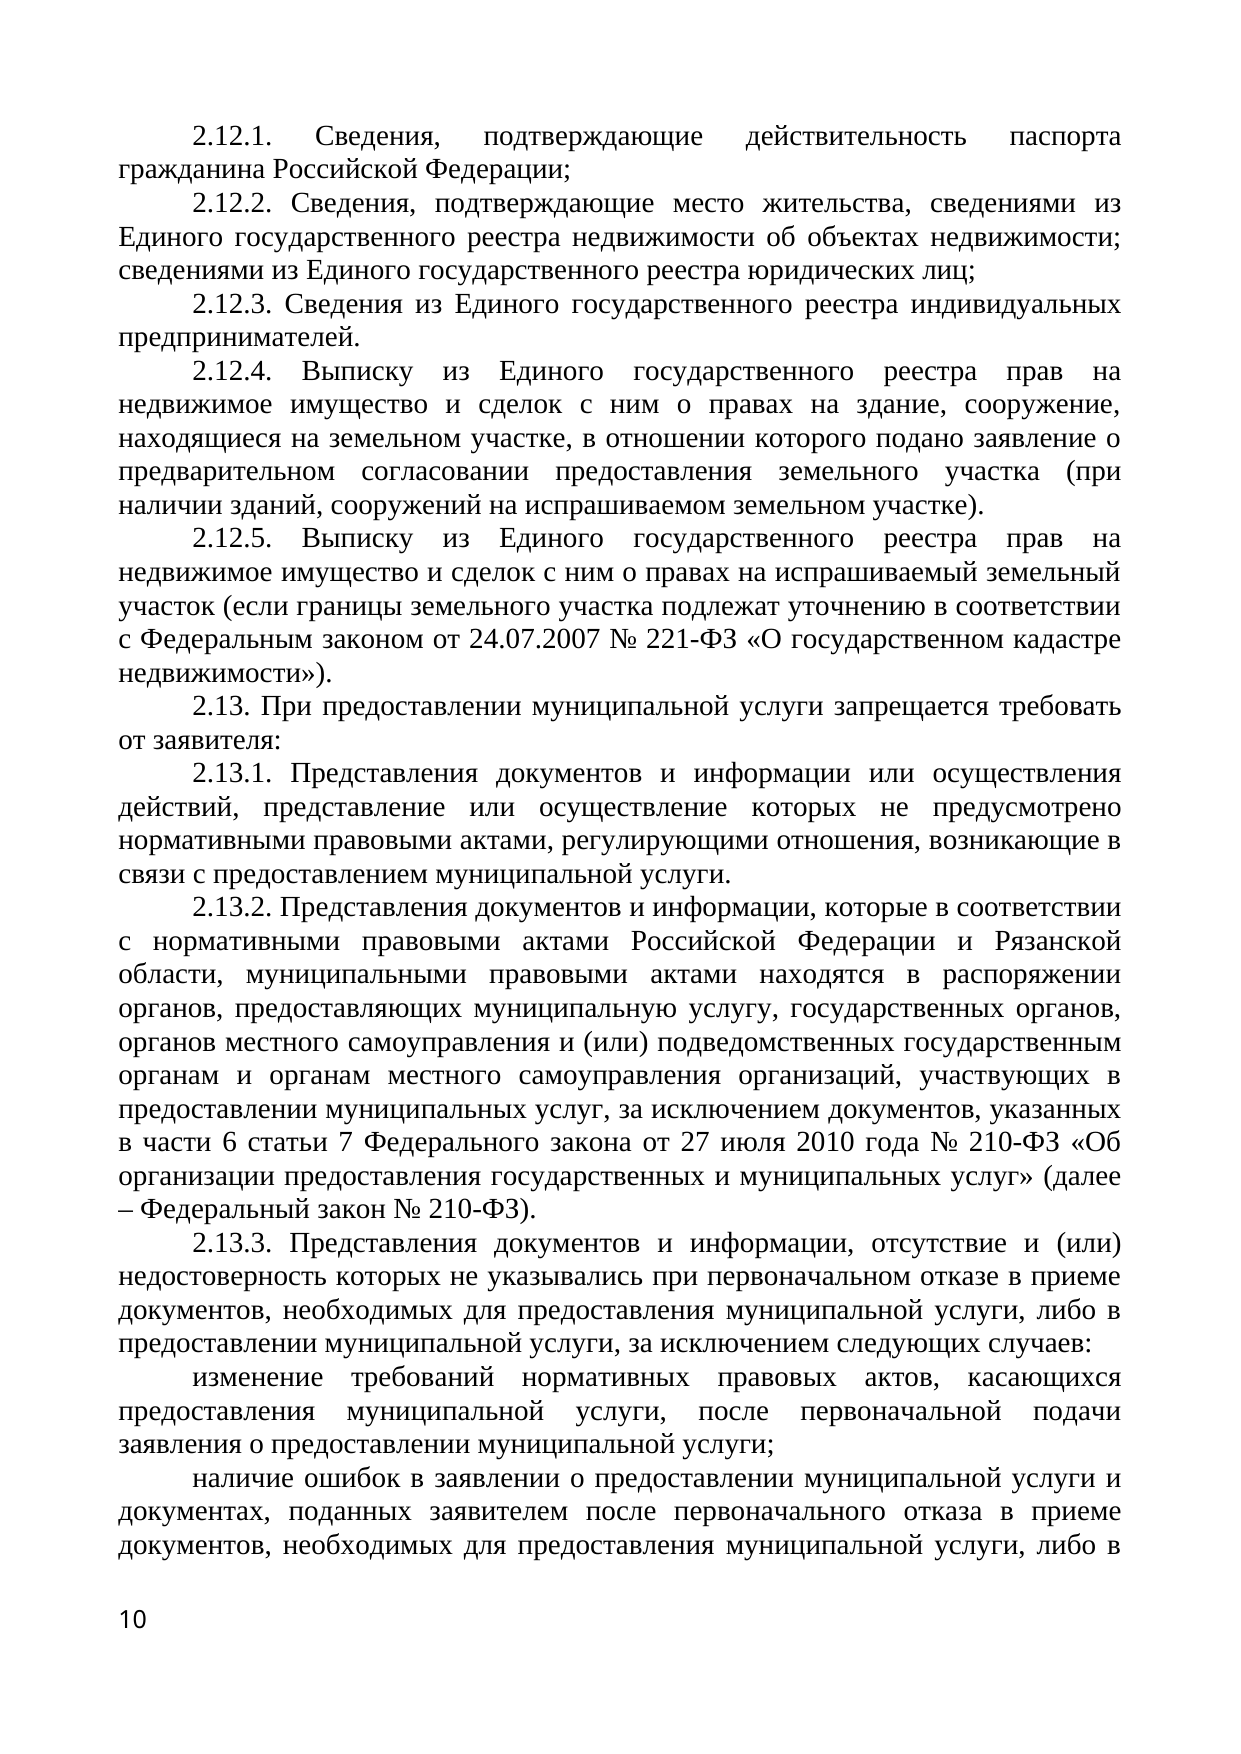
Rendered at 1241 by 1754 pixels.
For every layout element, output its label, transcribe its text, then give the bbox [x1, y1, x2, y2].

text 2.13.2. Представления документов и информации, которые в соответствии с нормативными правовыми актами Российской Федерации и Рязанской области, муниципальными правовыми актами находятся в распоряжении органов, предоставляющих муниципальную услугу, государственных органов, органов местного самоуправления и (или) подведомственных государственным органам и органам местного самоуправления организаций, участвующих в предоставлении муниципальных услуг, за исключением документов, указанных в части 6 статьи 7 Федерального закона от 27 июля 2010 года № 210-ФЗ «Об организации предоставления государственных и муниципальных услуг» (далее – Федеральный закон № 210-ФЗ). [118, 889, 1122, 1225]
text наличие ошибок в заявлении о предоставлении муниципальной услуги и документах, поданных заявителем после первоначального отказа в приеме документов, необходимых для предоставления муниципальной услуги, либо в [118, 1460, 1122, 1560]
text 2.13.1. Представления документов и информации или осуществления действий, представление или осуществление которых не предусмотрено нормативными правовыми актами, регулирующими отношения, возникающие в связи с предоставлением муниципальной услуги. [118, 755, 1122, 889]
text изменение требований нормативных правовых актов, касающихся предоставления муниципальной услуги, после первоначальной подачи заявления о предоставлении муниципальной услуги; [118, 1359, 1122, 1460]
text 2.12.1. Сведения, подтверждающие действительность паспорта гражданина Российской Федерации; [118, 118, 1122, 185]
text 2.12.5. Выписку из Единого государственного реестра прав на недвижимое имущество и сделок с ним о правах на испрашиваемый земельный участок (если границы земельного участка подлежат уточнению в соответствии с Федеральным законом от 24.07.2007 № 221-ФЗ «О государственном кадастре недвижимости»). [118, 521, 1122, 688]
text 2.12.3. Сведения из Единого государственного реестра индивидуальных предпринимателей. [118, 286, 1122, 353]
text 2.12.4. Выписку из Единого государственного реестра прав на недвижимое имущество и сделок с ним о правах на здание, сооружение, находящиеся на земельном участке, в отношении которого подано заявление о предварительном согласовании предоставления земельного участка (при наличии зданий, сооружений на испрашиваемом земельном участке). [118, 353, 1122, 521]
text 2.13. При предоставлении муниципальной услуги запрещается требовать от заявителя: [118, 688, 1122, 755]
text 2.12.2. Сведения, подтверждающие место жительства, сведениями из Единого государственного реестра недвижимости об объектах недвижимости; сведениями из Единого государственного реестра юридических лиц; [118, 185, 1122, 286]
text 2.13.3. Представления документов и информации, отсутствие и (или) недостоверность которых не указывались при первоначальном отказе в приеме документов, необходимых для предоставления муниципальной услуги, либо в предоставлении муниципальной услуги, за исключением следующих случаев: [118, 1225, 1122, 1359]
